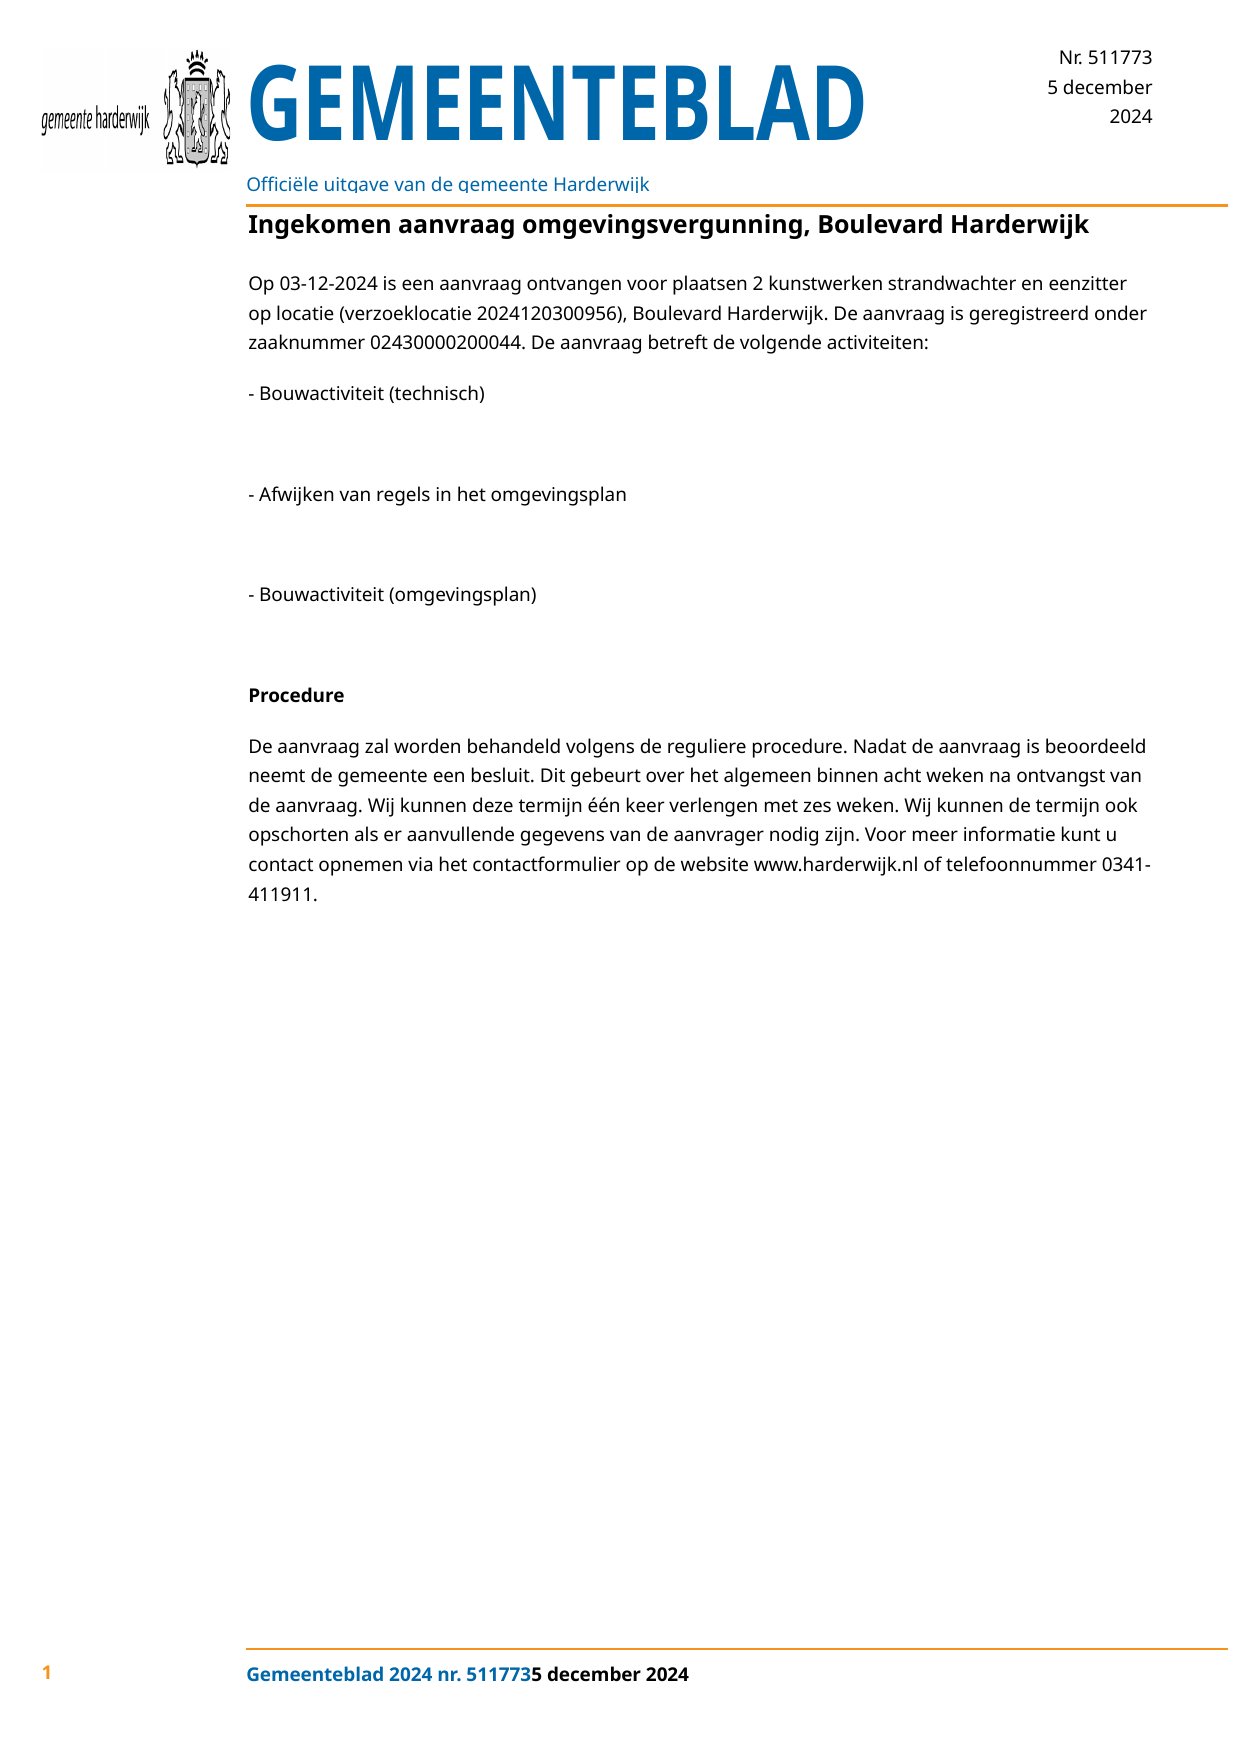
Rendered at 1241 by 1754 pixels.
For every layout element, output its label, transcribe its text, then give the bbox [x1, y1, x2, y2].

text De aanvraag zal worden behandeld volgens de reguliere procedure. Nadat de aanvraag is beoordeeld neemt de gemeente een besluit. Dit gebeurt over het algemeen binnen acht weken na ontvangst van de aanvraag. Wij kunnen deze termijn één keer verlengen met zes weken. Wij kunnen de termijn ook opschorten als er aanvullende gegevens van de aanvrager nodig zijn. Voor meer informatie kunt u contact opnemen via het contactformulier op de website www.harderwijk.nl of telefoonnummer 0341-411911. [248, 733, 1152, 906]
text - Bouwactiviteit (technisch) [248, 380, 1152, 406]
text - Bouwactiviteit (omgevingsplan) [248, 582, 1152, 607]
text Ingekomen aanvraag omgevingsvergunning, Boulevard Harderwijk [248, 207, 1152, 241]
text Procedure [248, 682, 1152, 708]
text Op 03-12-2024 is een aanvraag ontvangen voor plaatsen 2 kunstwerken strandwachter en eenzitter op locatie (verzoeklocatie 2024120300956), Boulevard Harderwijk. De aanvraag is geregistreerd onder zaaknummer 02430000200044. De aanvraag betreft de volgende activiteiten: [248, 270, 1152, 355]
picture [41, 47, 231, 172]
text - Afwijken van regels in het omgevingsplan [248, 481, 1152, 506]
